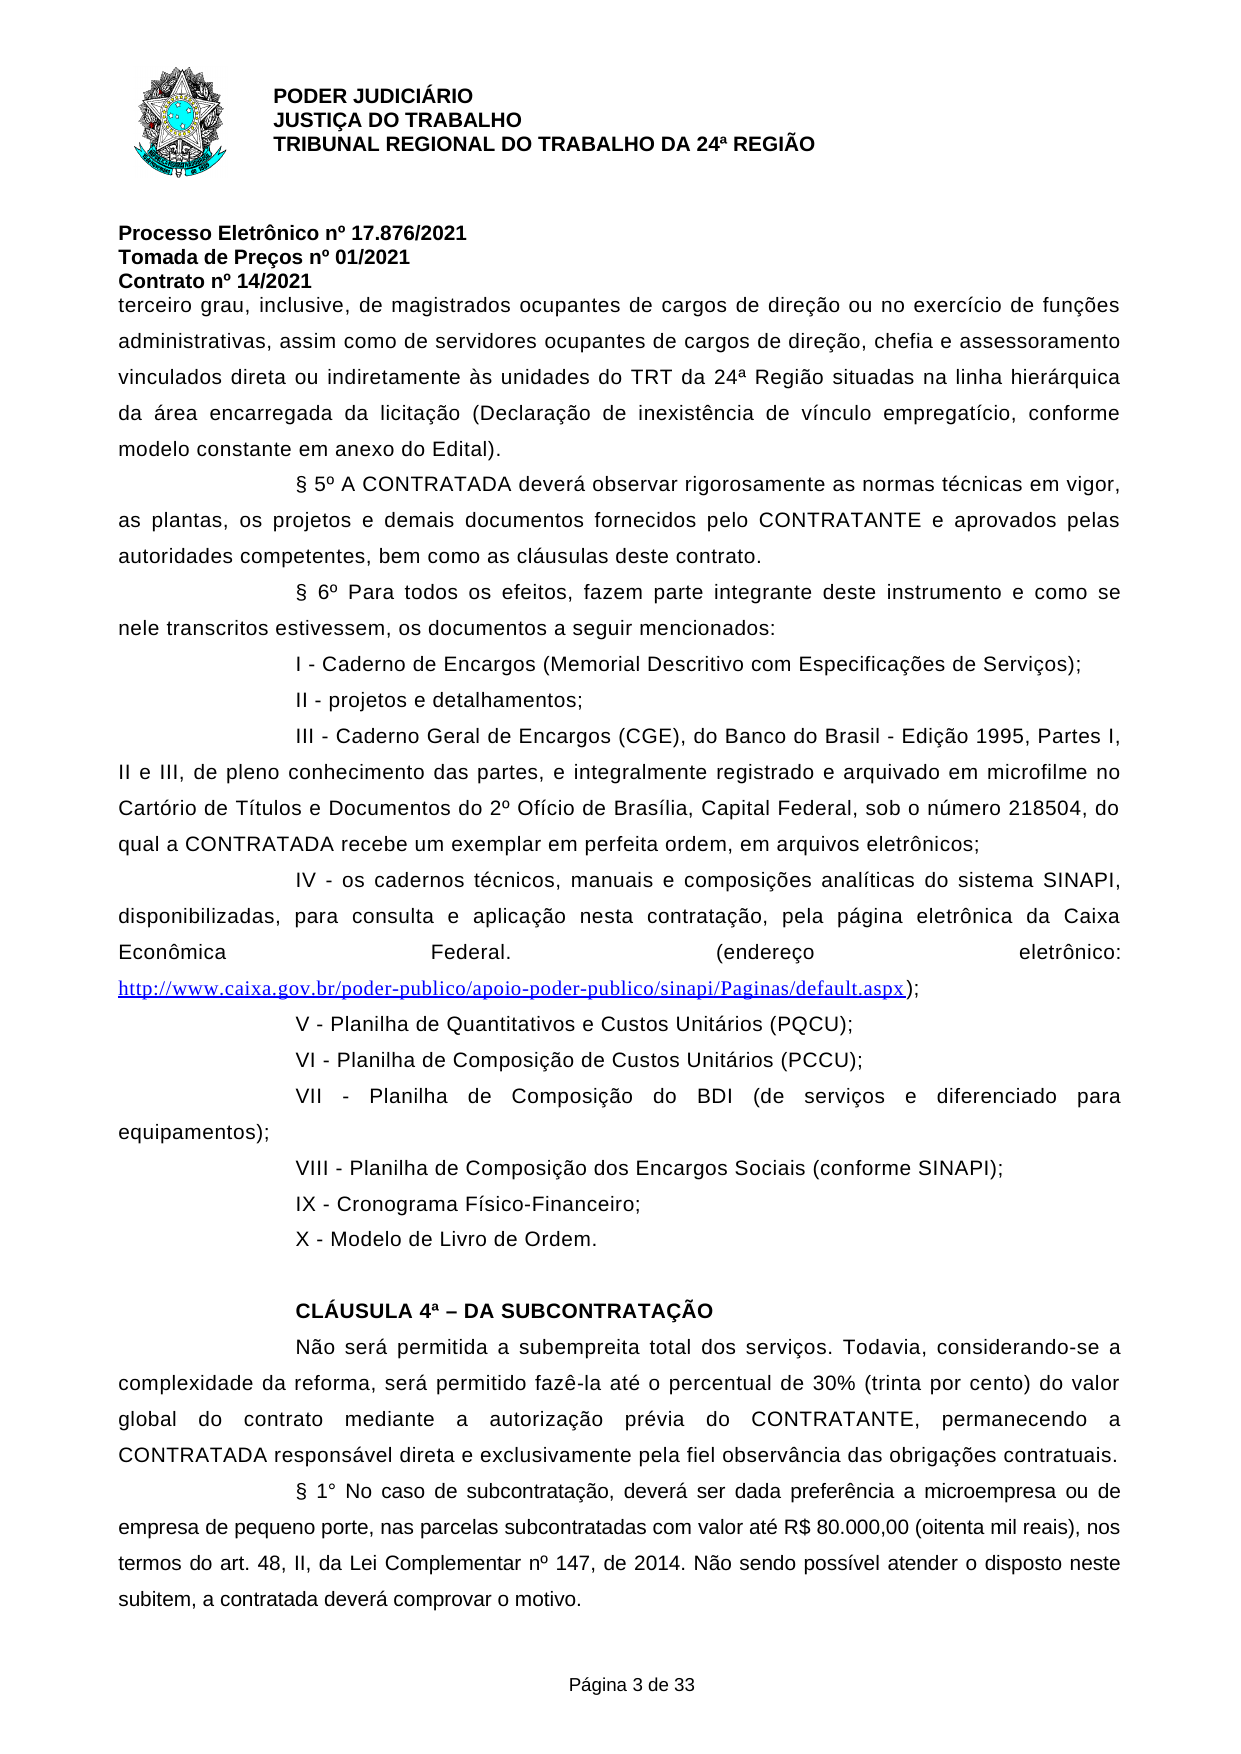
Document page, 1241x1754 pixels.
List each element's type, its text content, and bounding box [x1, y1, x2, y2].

text V - Planilha de Quantitativos e Custos Unitários (PQCU); [118, 1012, 1122, 1036]
text IX - Cronograma Físico-Financeiro; [118, 1191, 1122, 1215]
picture [133, 66, 228, 178]
text terceiro grau, inclusive, de magistrados ocupantes de cargos de direção ou no exercício de funções administrativas, assim como de servidores ocupantes de cargos de direção, chefia e assessoramento vinculados direta ou indiretamente às unidades do TRT da 24ª Região situadas na linha hierárquica da área encarregada da licitação (Declaração de inexistência de vínculo empregatício, conforme modelo constante em anexo do Edital). [118, 293, 1122, 460]
text IV - os cadernos técnicos, manuais e composições analíticas do sistema SINAPI, disponibilizadas, para consulta e aplicação nesta contratação, pela página eletrônica da Caixa Econômica Federal. (endereço eletrônico: http://www.caixa.gov.br/poder-publico/apoio-poder-publico/sinapi/Paginas/default.aspx); [118, 868, 1122, 999]
text I - Caderno de Encargos (Memorial Descritivo com Especificações de Serviços); [118, 652, 1122, 676]
text VIII - Planilha de Composição dos Encargos Sociais (conforme SINAPI); [118, 1155, 1122, 1179]
text III - Caderno Geral de Encargos (CGE), do Banco do Brasil - Edição 1995, Partes I, II e III, de pleno conhecimento das partes, e integralmente registrado e arquivado em microfilme no Cartório de Títulos e Documentos do 2º Ofício de Brasília, Capital Federal, sob o número 218504, do qual a CONTRATADA recebe um exemplar em perfeita ordem, em arquivos eletrônicos; [118, 724, 1122, 856]
text II - projetos e detalhamentos; [118, 688, 1122, 712]
text X - Modelo de Livro de Ordem. [118, 1227, 1122, 1251]
text VI - Planilha de Composição de Custos Unitários (PCCU); [118, 1048, 1122, 1072]
text § 6º Para todos os efeitos, fazem parte integrante deste instrumento e como se nele transcritos estivessem, os documentos a seguir mencionados: [118, 580, 1122, 640]
text § 5º A CONTRATADA deverá observar rigorosamente as normas técnicas em vigor, as plantas, os projetos e demais documentos fornecidos pelo CONTRATANTE e aprovados pelas autoridades competentes, bem como as cláusulas deste contrato. [118, 472, 1122, 568]
text Não será permitida a subempreita total dos serviços. Todavia, considerando-se a complexidade da reforma, será permitido fazê-la até o percentual de 30% (trinta por cento) do valor global do contrato mediante a autorização prévia do CONTRATANTE, permanecendo a CONTRATADA responsável direta e exclusivamente pela fiel observância das obrigações contratuais. [118, 1335, 1122, 1467]
text CLÁUSULA 4ª – DA SUBCONTRATAÇÃO [118, 1299, 1119, 1323]
text § 1° No caso de subcontratação, deverá ser dada preferência a microempresa ou de empresa de pequeno porte, nas parcelas subcontratadas com valor até R$ 80.000,00 (oitenta mil reais), nos termos do art. 48, II, da Lei Complementar nº 147, de 2014. Não sendo possível atender o disposto neste subitem, a contratada deverá comprovar o motivo. [118, 1479, 1122, 1611]
text VII - Planilha de Composição do BDI (de serviços e diferenciado para equipamentos); [118, 1083, 1122, 1143]
